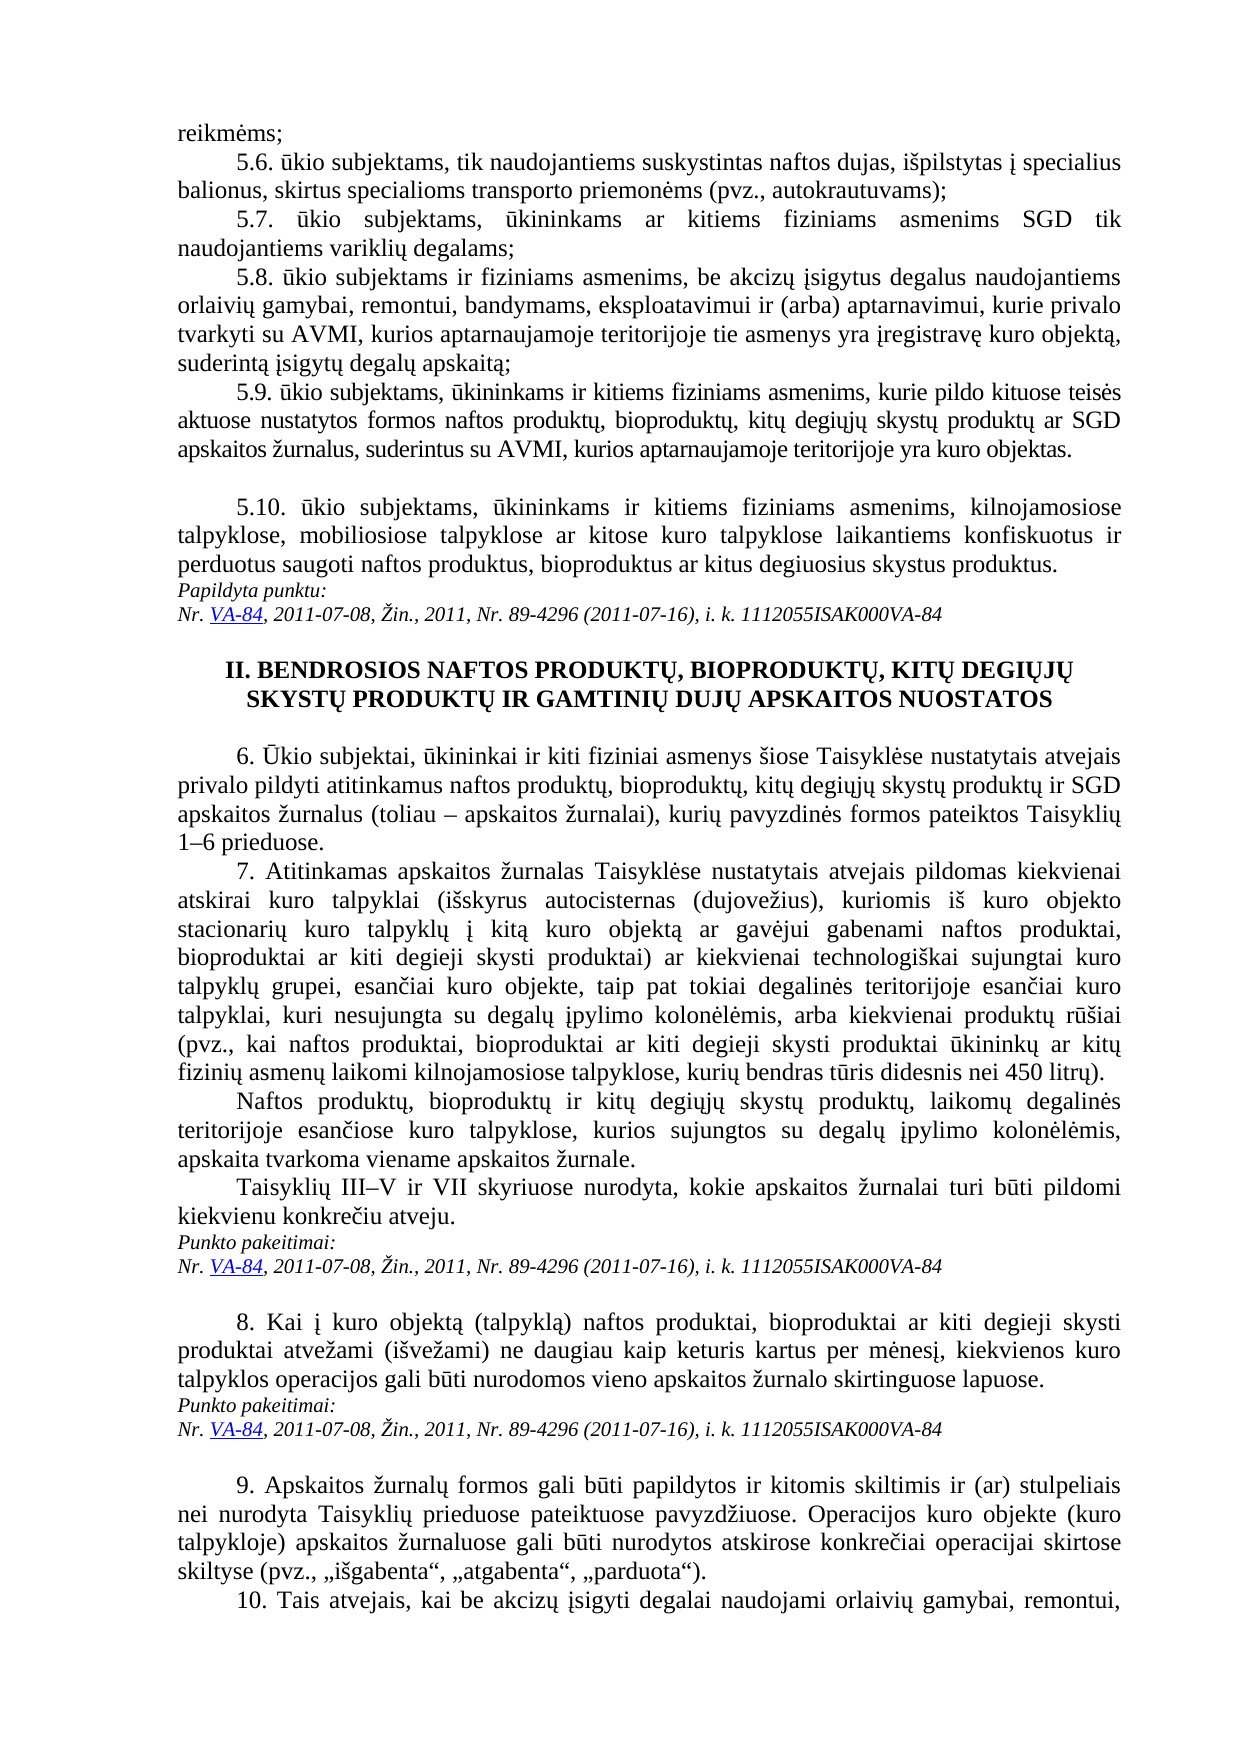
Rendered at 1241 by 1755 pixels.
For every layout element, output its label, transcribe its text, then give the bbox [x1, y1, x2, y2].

text Papildyta punktu: [177, 578, 1122, 602]
text Nr. VA-84, 2011-07-08, Žin., 2011, Nr. 89-4296 (2011-07-16), i. k. 1112055ISAK000VA-84 [177, 1417, 1122, 1441]
text Nr. VA-84, 2011-07-08, Žin., 2011, Nr. 89-4296 (2011-07-16), i. k. 1112055ISAK000VA-84 [177, 1254, 1122, 1278]
text 10. Tais atvejais, kai be akcizų įsigyti degalai naudojami orlaivių gamybai, remontui, [177, 1585, 1122, 1614]
text 5.9. ūkio subjektams, ūkininkams ir kitiems fiziniams asmenims, kurie pildo kituose teisės aktuose nustatytos formos naftos produktų, bioproduktų, kitų degiųjų skystų produktų ar SGD apskaitos žurnalus, suderintus su AVMI, kurios aptarnaujamoje teritorijoje yra kuro objektas. [177, 377, 1122, 463]
text 9. Apskaitos žurnalų formos gali būti papildytos ir kitomis skiltimis ir (ar) stulpeliais nei nurodyta Taisyklių prieduose pateiktuose pavyzdžiuose. Operacijos kuro objekte (kuro talpykloje) apskaitos žurnaluose gali būti nurodytos atskirose konkrečiai operacijai skirtose skiltyse (pvz., „išgabenta“, „atgabenta“, „parduota“). [177, 1470, 1122, 1585]
text 7. Atitinkamas apskaitos žurnalas Taisyklėse nustatytais atvejais pildomas kiekvienai atskirai kuro talpyklai (išskyrus autocisternas (dujovežius), kuriomis iš kuro objekto stacionarių kuro talpyklų į kitą kuro objektą ar gavėjui gabenami naftos produktai, bioproduktai ar kiti degieji skysti produktai) ar kiekvienai technologiškai sujungtai kuro talpyklų grupei, esančiai kuro objekte, taip pat tokiai degalinės teritorijoje esančiai kuro talpyklai, kuri nesujungta su degalų įpylimo kolonėlėmis, arba kiekvienai produktų rūšiai (pvz., kai naftos produktai, bioproduktai ar kiti degieji skysti produktai ūkininkų ar kitų fizinių asmenų laikomi kilnojamosiose talpyklose, kurių bendras tūris didesnis nei 450 litrų). [177, 856, 1122, 1086]
text 5.6. ūkio subjektams, tik naudojantiems suskystintas naftos dujas, išpilstytas į specialius balionus, skirtus specialioms transporto priemonėms (pvz., autokrautuvams); [177, 147, 1122, 204]
text Taisyklių III–V ir VII skyriuose nurodyta, kokie apskaitos žurnalai turi būti pildomi kiekvienu konkrečiu atveju. [177, 1172, 1122, 1230]
text II. BENDROSIOS NAFTOS PRODUKTŲ, BIOPRODUKTŲ, KITŲ DEGIŲJŲ SKYSTŲ PRODUKTŲ IR GAMTINIŲ DUJŲ APSKAITOS NUOSTATOS [177, 655, 1122, 712]
text Naftos produktų, bioproduktų ir kitų degiųjų skystų produktų, laikomų degalinės teritorijoje esančiose kuro talpyklose, kurios sujungtos su degalų įpylimo kolonėlėmis, apskaita tvarkoma viename apskaitos žurnale. [177, 1086, 1122, 1172]
text 6. Ūkio subjektai, ūkininkai ir kiti fiziniai asmenys šiose Taisyklėse nustatytais atvejais privalo pildyti atitinkamus naftos produktų, bioproduktų, kitų degiųjų skystų produktų ir SGD apskaitos žurnalus (toliau – apskaitos žurnalai), kurių pavyzdinės formos pateiktos Taisyklių 1–6 prieduose. [177, 741, 1122, 856]
text 5.10. ūkio subjektams, ūkininkams ir kitiems fiziniams asmenims, kilnojamosiose talpyklose, mobiliosiose talpyklose ar kitose kuro talpyklose laikantiems konfiskuotus ir perduotus saugoti naftos produktus, bioproduktus ar kitus degiuosius skystus produktus. [177, 492, 1122, 578]
text Punkto pakeitimai: [177, 1230, 1122, 1254]
text Punkto pakeitimai: [177, 1393, 1122, 1417]
text 8. Kai į kuro objektą (talpyklą) naftos produktai, bioproduktai ar kiti degieji skysti produktai atvežami (išvežami) ne daugiau kaip keturis kartus per mėnesį, kiekvienos kuro talpyklos operacijos gali būti nurodomos vieno apskaitos žurnalo skirtinguose lapuose. [177, 1307, 1122, 1393]
text 5.7. ūkio subjektams, ūkininkams ar kitiems fiziniams asmenims SGD tik naudojantiems variklių degalams; [177, 204, 1122, 262]
text reikmėms; [177, 118, 1122, 147]
text 5.8. ūkio subjektams ir fiziniams asmenims, be akcizų įsigytus degalus naudojantiems orlaivių gamybai, remontui, bandymams, eksploatavimui ir (arba) aptarnavimui, kurie privalo tvarkyti su AVMI, kurios aptarnaujamoje teritorijoje tie asmenys yra įregistravę kuro objektą, suderintą įsigytų degalų apskaitą; [177, 262, 1122, 377]
text Nr. VA-84, 2011-07-08, Žin., 2011, Nr. 89-4296 (2011-07-16), i. k. 1112055ISAK000VA-84 [177, 602, 1122, 626]
